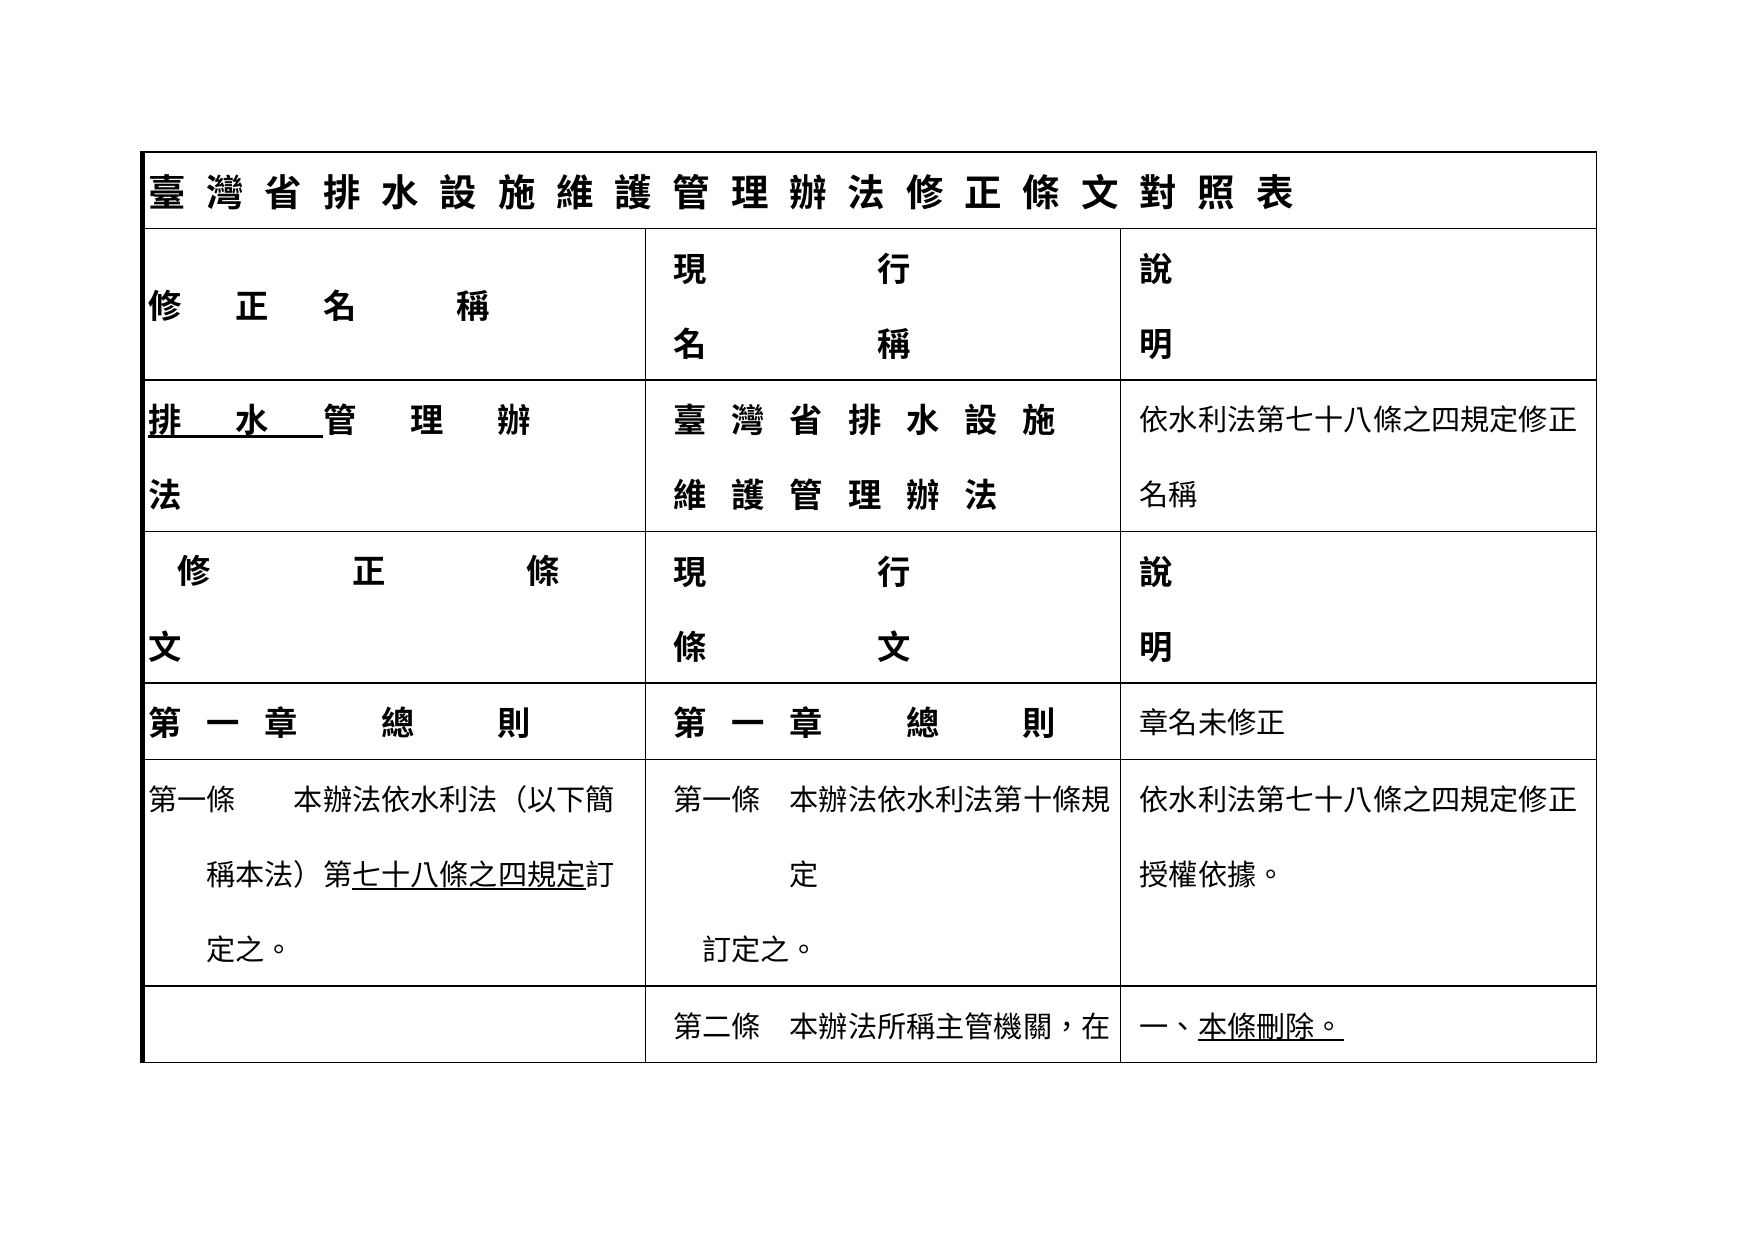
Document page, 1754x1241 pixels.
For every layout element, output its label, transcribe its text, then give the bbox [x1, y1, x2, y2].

table_cell 第一條 本辦法依水利法（以下簡稱本法）第七十八條之四規定訂定之。 [145, 760, 645, 985]
table_cell 本辦法所稱主管機關，在中 央為經濟部，在縣（市）為縣（市）政府。 [646, 987, 1120, 1062]
table_cell 臺灣省排水設施維護管理辦法 [646, 381, 1120, 531]
table_cell 第一章 總 則 [145, 684, 645, 759]
table_cell 修 正 條 文 [145, 532, 645, 682]
table_cell 說 明 [1121, 532, 1596, 682]
table_cell 現 行 名 稱 [646, 229, 1120, 379]
table_cell 第一章 總 則 [646, 684, 1120, 759]
table_cell 排 水 管 理 辦 法 [145, 381, 645, 531]
table_cell 現 行 條 文 [646, 532, 1120, 682]
table_cell 本辦法依水利法第十條規定 訂定之。 [646, 760, 1120, 985]
table_cell 章名未修正 [1121, 684, 1596, 759]
table_cell [145, 987, 645, 1062]
table_cell 修正名稱 [145, 229, 645, 379]
table_header 臺灣省排水設施維護管理辦法修正條文對照表 [145, 153, 1596, 227]
table_cell 依水利法第七十八條之四規定修正名稱 [1121, 381, 1596, 531]
table_cell 依水利法第七十八條之四規定修正授權依據。 [1121, 760, 1596, 985]
table_cell 說 明 [1121, 229, 1596, 379]
table_cell 一、本條刪除。 [1121, 987, 1596, 1062]
